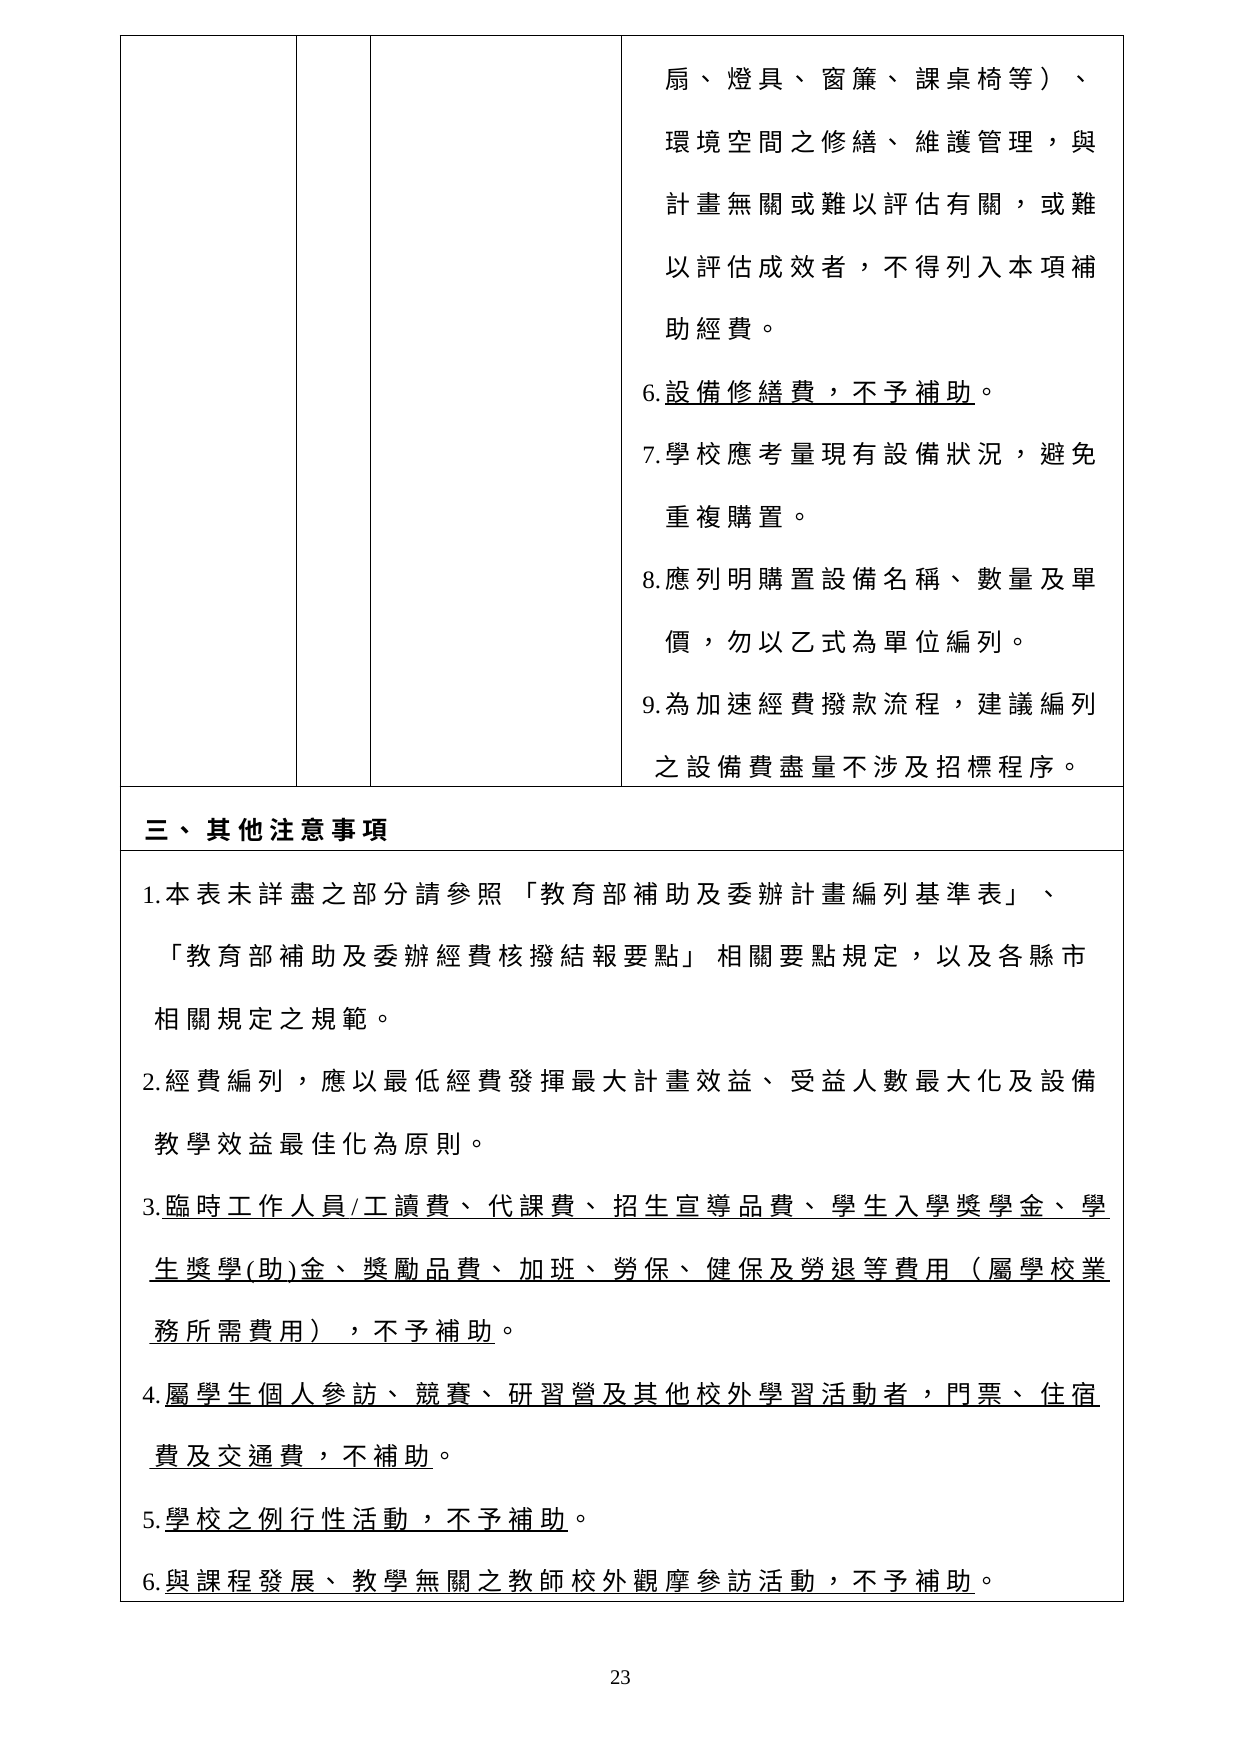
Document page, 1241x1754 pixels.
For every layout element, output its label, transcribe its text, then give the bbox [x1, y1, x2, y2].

table_cell [121, 36, 296, 786]
table_cell 三、其他注意事項 [121, 787, 1123, 849]
table_cell 1.本表未詳盡之部分請參照「教育部補助及委辦計畫編列基準表」、「教育部補助及委辦經費核撥結報要點」相關要點規定，以及各縣市相關規定之規範。 2.經費編列，應以最低經費發揮最大計畫效益、受益人數最大化及設備教學效益最佳化為原則。 3.臨時工作人員/工讀費、代課費、招生宣導品費、學生入學獎學金、學生獎學(助)金、獎勵品費、加班、勞保、健保及勞退等費用（屬學校業務所需費用），不予補助。 4.屬學生個人參訪、競賽、研習營及其他校外學習活動者，門票、住宿費及交通費，不補助。 5.學校之例行性活動，不予補助。 6.與課程發展、教學無關之教師校外觀摩參訪活動，不予補助。 [121, 851, 1123, 1601]
table_cell [297, 36, 370, 786]
table_cell [371, 36, 621, 786]
table_cell 扇、燈具、窗簾、課桌椅等）、環境空間之修繕、維護管理，與計畫無關或難以評估有關，或難以評估成效者，不得列入本項補助經費。 6.設備修繕費，不予補助。 7.學校應考量現有設備狀況，避免重複購置。 8.應列明購置設備名稱、數量及單價，勿以乙式為單位編列。 9.為加速經費撥款流程，建議編列之設備費盡量不涉及招標程序。 [622, 36, 1123, 786]
